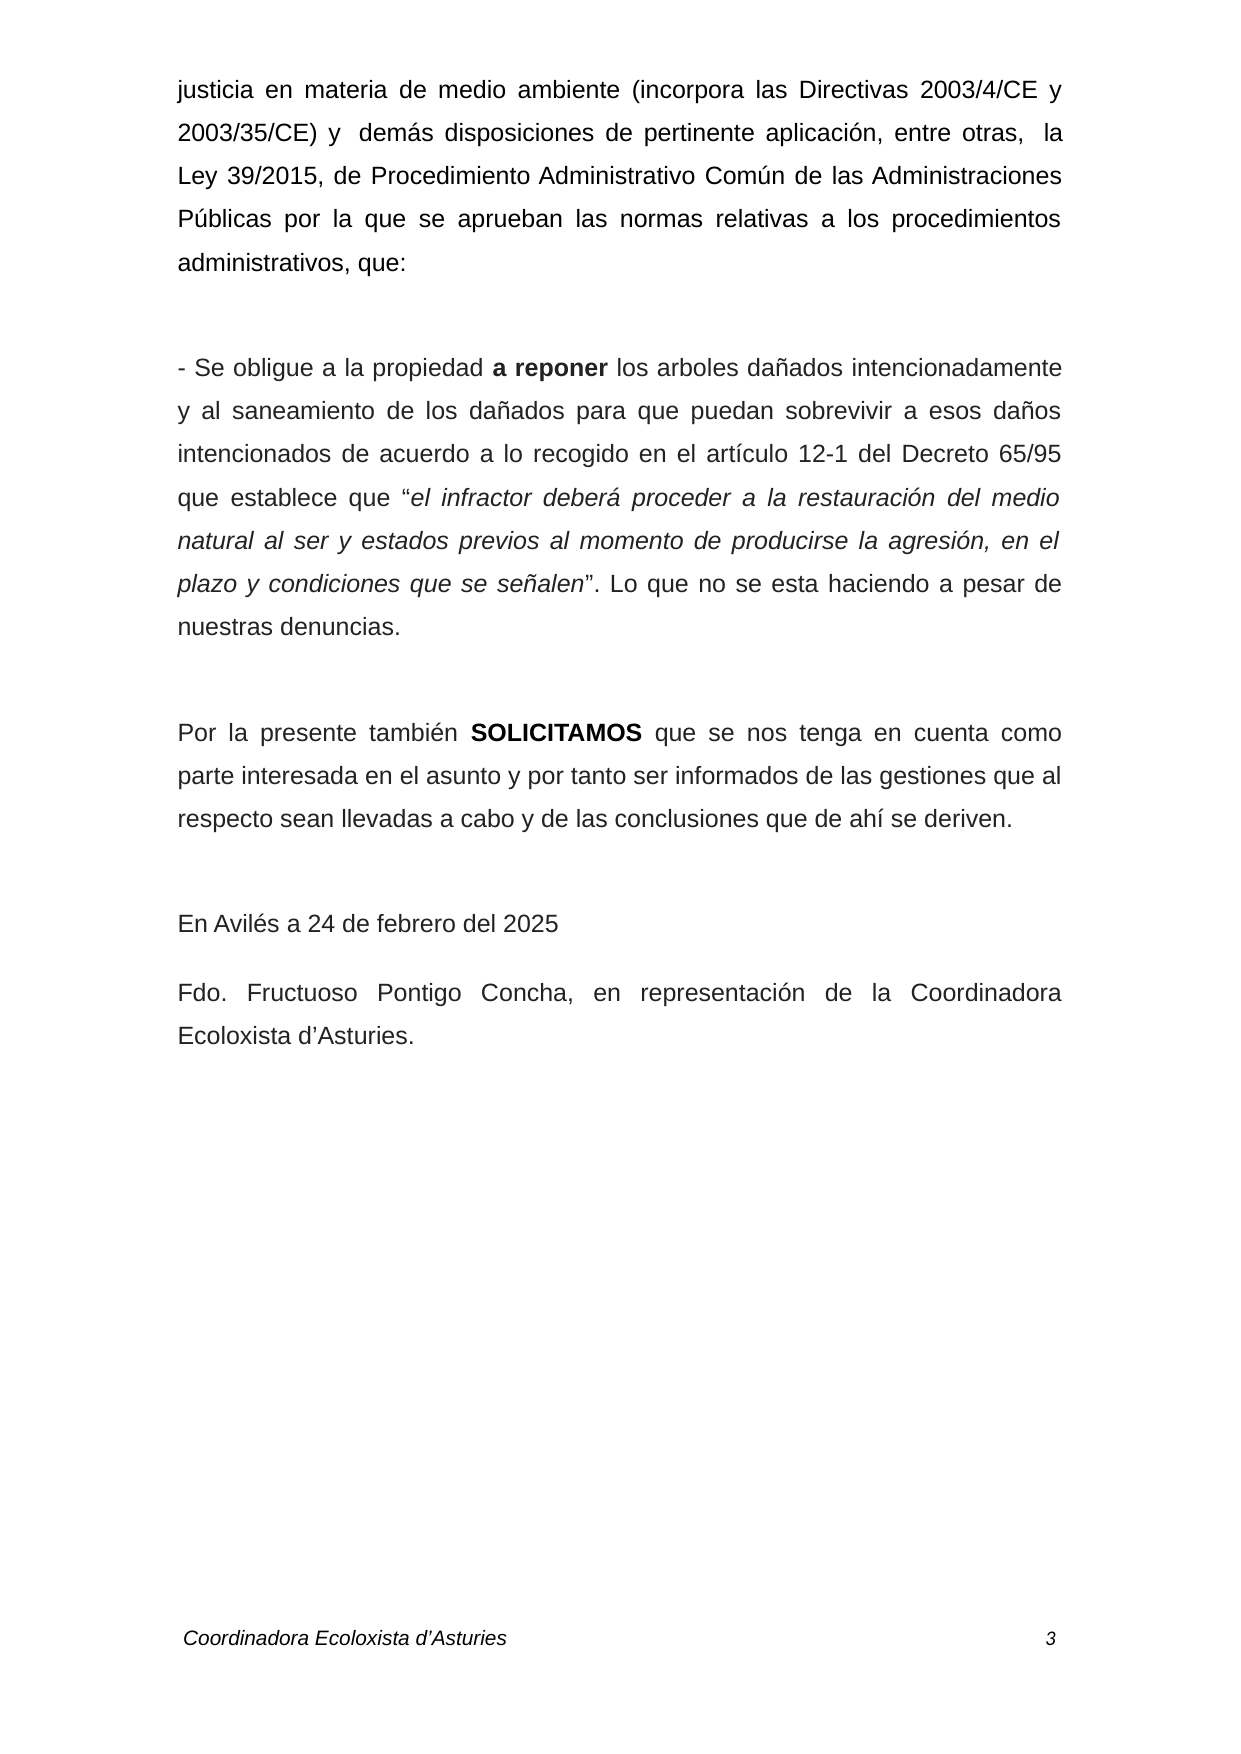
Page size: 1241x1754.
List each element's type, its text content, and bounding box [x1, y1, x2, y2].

text justicia en materia de medio ambiente (incorpora las Directivas 2003/4/CE y 2003/35/CE) y demás disposiciones de pertinente aplicación, entre otras, la Ley 39/2015, de Procedimiento Administrativo Común de las Administraciones Públicas por la que se aprueban las normas relativas a los procedimientos administrativos, que: [177, 75, 1063, 276]
text Fdo. Fructuoso Pontigo Concha, en representación de la Coordinadora Ecoloxista d’Asturies. [177, 977, 1063, 1049]
text - Se obligue a la propiedad a reponer los arboles dañados intencionadamente y al saneamiento de los dañados para que puedan sobrevivir a esos daños intencionados de acuerdo a lo recogido en el artículo 12-1 del Decreto 65/95 que establece que “el infractor deberá proceder a la restauración del medio natural al ser y estados previos al momento de producirse la agresión, en el plazo y condiciones que se señalen”. Lo que no se esta haciendo a pesar de nuestras denuncias. [177, 353, 1063, 641]
text En Avilés a 24 de febrero del 2025 [177, 909, 1063, 938]
text Por la presente también SOLICITAMOS que se nos tenga en cuenta como parte interesada en el asunto y por tanto ser informados de las gestiones que al respecto sean llevadas a cabo y de las conclusiones que de ahí se deriven. [177, 717, 1063, 832]
